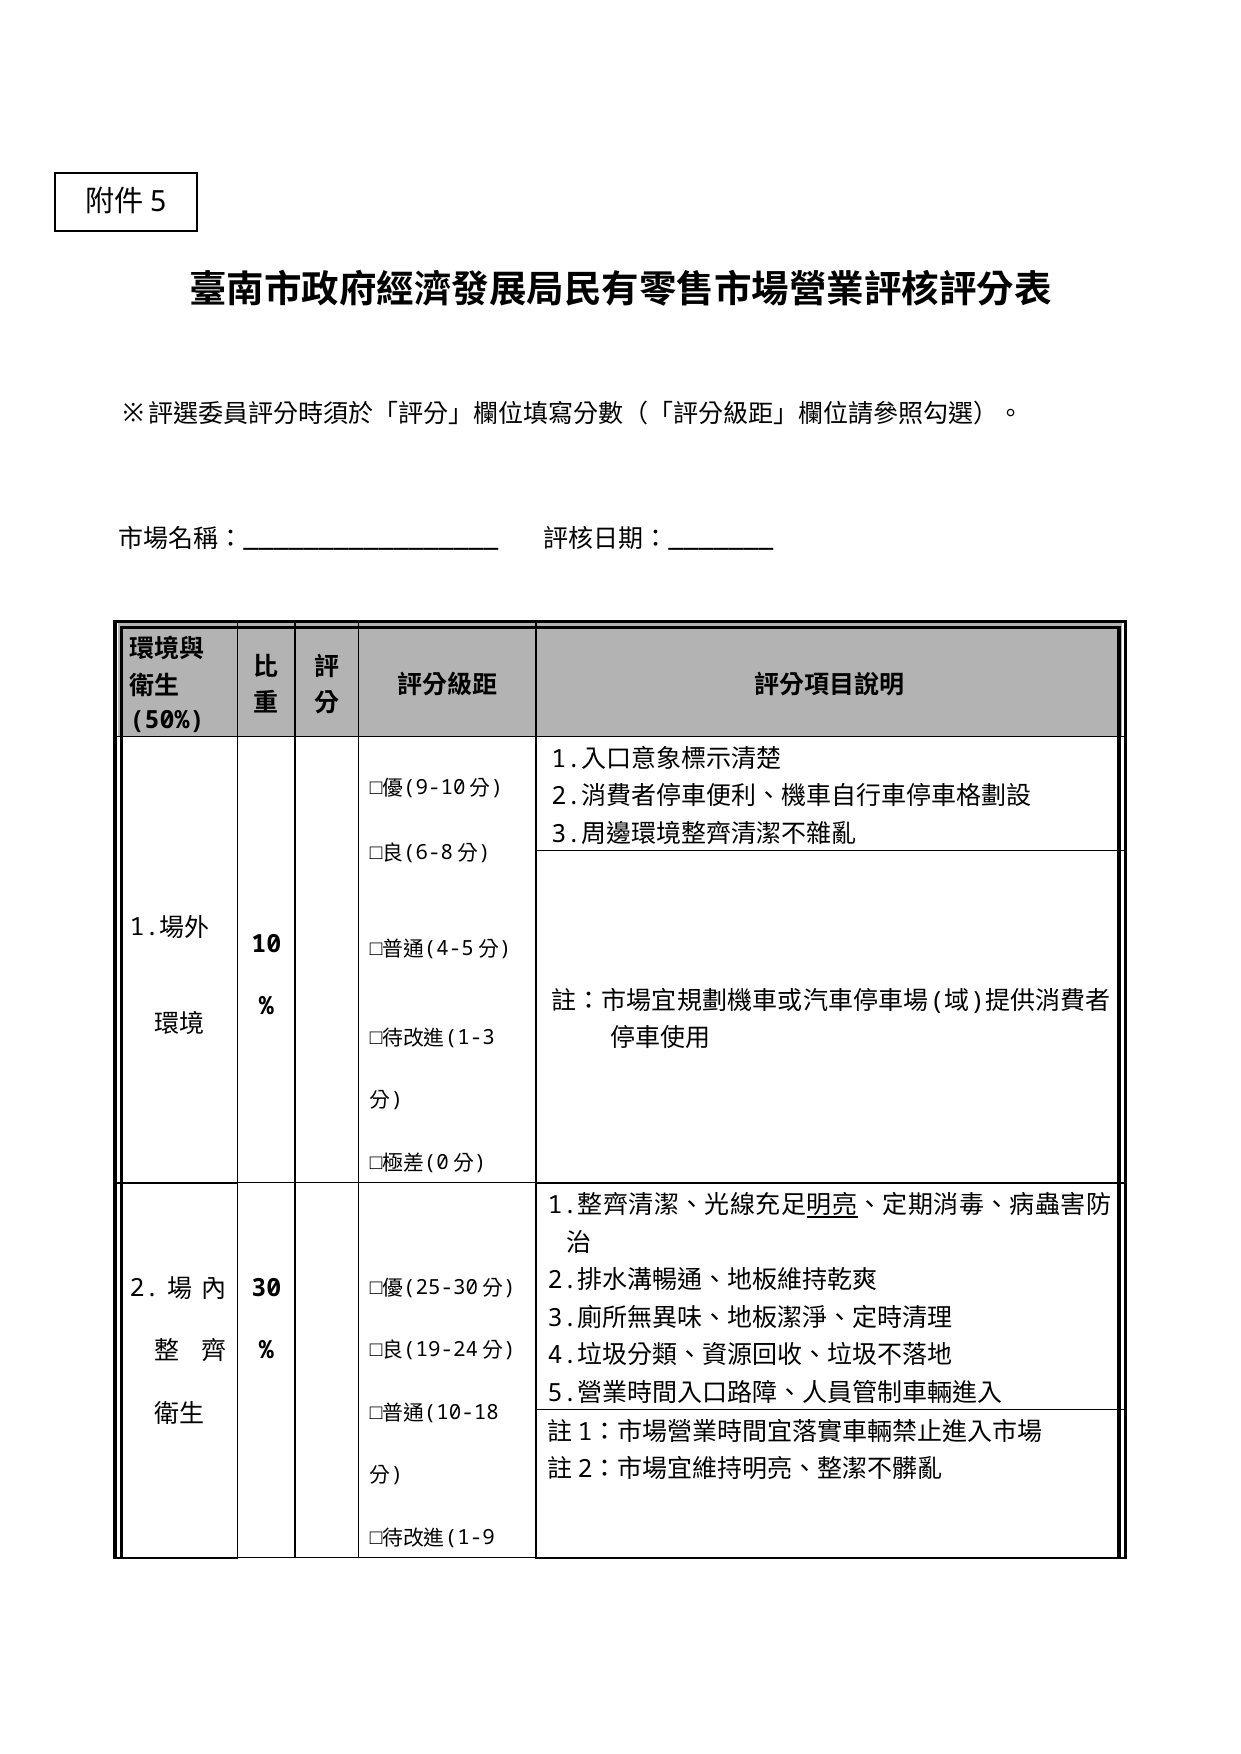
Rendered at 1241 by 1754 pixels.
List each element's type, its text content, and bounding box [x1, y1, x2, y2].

table_cell 10% [238, 737, 294, 1182]
table_header 評分級距 [359, 629, 535, 736]
table_cell 1.整齊清潔、光線充足明亮、定期消毒、病蟲害防治 2.排水溝暢通、地板維持乾爽 3.廁所無異味、地板潔淨、定時清理 4.垃圾分類、資源回收、垃圾不落地 5.營業時間入口路障、人員管制車輛進入 [537, 1184, 1117, 1409]
table_cell 1.入口意象標示清楚 2.消費者停車便利、機車自行車停車格劃設 3.周邊環境整齊清潔不雜亂 [537, 737, 1117, 849]
table_cell □優(25-30分) □良(19-24分) □普通(10-18分) □待改進(1-9分) □極差(0分) [359, 1183, 535, 1557]
text ※評選委員評分時須於「評分」欄位填寫分數（「評分級距」欄位請參照勾選）。 [118, 369, 1122, 432]
table_cell □優(9-10分) □良(6-8分) □普通(4-5分) □待改進(1-3分) □極差(0分) [359, 737, 535, 1182]
table_header 評分 [296, 629, 358, 736]
text 附件5 [71, 181, 181, 219]
table_cell 註1：市場營業時間宜落實車輛禁止進入市場 註2：市場宜維持明亮、整潔不髒亂 [537, 1410, 1117, 1557]
table_cell [296, 1183, 358, 1557]
table_cell [296, 737, 358, 1182]
table_cell 30% [238, 1183, 294, 1557]
text 臺南市政府經濟發展局民有零售市場營業評核評分表 [118, 244, 1122, 307]
table_header 比重 [238, 629, 294, 736]
table_cell 1.場外 環境 [123, 737, 237, 1182]
table_cell 2.場內整齊衛生 [123, 1184, 237, 1557]
table_header 環境與衛生(50%) [118, 623, 237, 736]
table_header 評分項目說明 [537, 623, 1122, 736]
text 市場名稱：_________________ 評核日期：_______ [118, 494, 1122, 557]
text [56, 174, 196, 230]
table_cell 註：市場宜規劃機車或汽車停車場(域)提供消費者停車使用 [537, 851, 1117, 1182]
